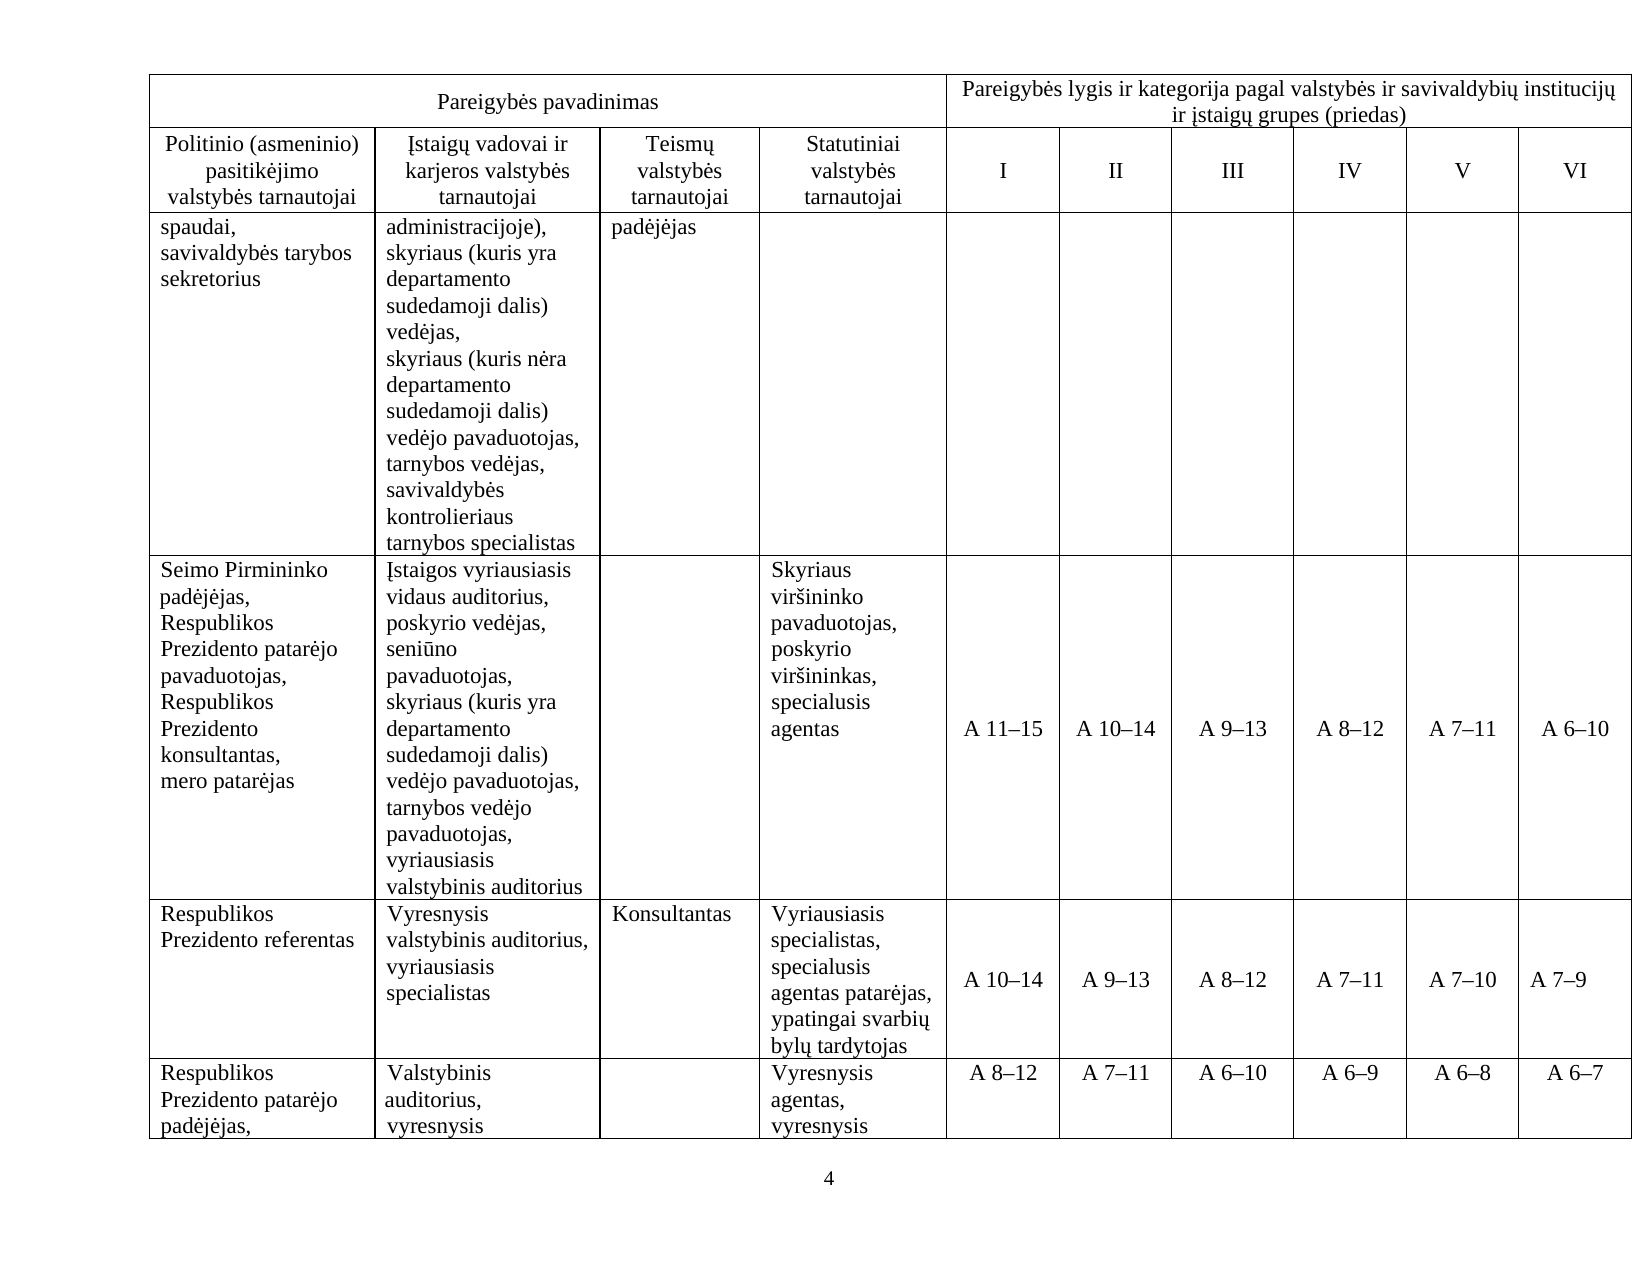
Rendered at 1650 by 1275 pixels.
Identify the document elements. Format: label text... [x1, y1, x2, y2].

table_cell III [1172, 128, 1293, 212]
table_cell VI [1519, 128, 1631, 212]
table_cell administracijoje), skyriaus (kuris yra departamento sudedamoji dalis) vedėjas, skyriaus (kuris nėra departamento sudedamoji dalis) vedėjo pavaduotojas, tarnybos vedėjas, savivaldybės kontrolieriaus tarnybos specialistas [376, 213, 599, 555]
table_cell A 9–13 [1060, 900, 1171, 1058]
table_cell IV [1294, 128, 1406, 212]
table_cell A 6–7 [1519, 1059, 1631, 1138]
table_cell Vyriausiasis specialistas, specialusis agentas patarėjas, ypatingai svarbių bylų tardytojas [760, 900, 946, 1058]
table_cell A 6–10 [1519, 556, 1631, 899]
table_cell A 8–12 [1294, 556, 1406, 899]
table_cell A 10–14 [947, 900, 1059, 1058]
table_cell Konsultantas [601, 900, 759, 1058]
table_cell II [1060, 128, 1171, 212]
table_cell A 6–10 [1172, 1059, 1293, 1138]
table_cell A 8–12 [947, 1059, 1059, 1138]
table_cell Skyriaus viršininko pavaduotojas, poskyrio viršininkas, specialusis agentas [760, 556, 946, 899]
table_cell Įstaigos vyriausiasis vidaus auditorius, poskyrio vedėjas, seniūno pavaduotojas, skyriaus (kuris yra departamento sudedamoji dalis) vedėjo pavaduotojas, tarnybos vedėjo pavaduotojas, vyriausiasis valstybinis auditorius [376, 556, 599, 899]
table_cell A 6–9 [1294, 1059, 1406, 1138]
table_cell A 8–12 [1172, 900, 1293, 1058]
table_cell [1519, 213, 1631, 555]
table_cell spaudai, savivaldybės tarybos sekretorius [150, 213, 374, 555]
table_cell Statutiniai valstybės tarnautojai [760, 128, 946, 212]
table_cell [1060, 213, 1171, 555]
table_cell [1294, 213, 1406, 555]
table_cell [601, 556, 759, 899]
table_cell A 7–11 [1407, 556, 1518, 899]
table_cell Įstaigų vadovai ir karjeros valstybės tarnautojai [376, 128, 599, 212]
table_cell A 7–11 [1060, 1059, 1171, 1138]
table_cell V [1407, 128, 1518, 212]
table_header Pareigybės lygis ir kategorija pagal valstybės ir savivaldybių institucijų ir įstaigų grupes (priedas) [947, 75, 1631, 127]
table_cell A 7–11 [1294, 900, 1406, 1058]
table_cell Teismų valstybės tarnautojai [601, 128, 759, 212]
table_cell Respublikos Prezidento referentas [150, 900, 374, 1058]
table_cell [1407, 213, 1518, 555]
table_cell [947, 213, 1059, 555]
table_cell I [947, 128, 1059, 212]
table_cell Valstybinis auditorius, vyresnysis [376, 1059, 599, 1138]
table_cell A 10–14 [1060, 556, 1171, 899]
table_cell [601, 1059, 759, 1138]
table_cell A 9–13 [1172, 556, 1293, 899]
table_cell A 11–15 [947, 556, 1059, 899]
table_cell A 6–8 [1407, 1059, 1518, 1138]
table_header Pareigybės pavadinimas [150, 75, 946, 127]
table_cell Seimo Pirmininko padėjėjas, Respublikos Prezidento patarėjo pavaduotojas, Respublikos Prezidento konsultantas, mero patarėjas [150, 556, 374, 899]
table_cell [760, 213, 946, 555]
table_cell A 7–10 [1407, 900, 1518, 1058]
table_cell A 7–9 [1519, 900, 1631, 1058]
table_cell padėjėjas [601, 213, 759, 555]
table_cell Vyresnysis valstybinis auditorius, vyriausiasis specialistas [376, 900, 599, 1058]
table_cell Politinio (asmeninio) pasitikėjimo valstybės tarnautojai [150, 128, 374, 212]
table_cell Vyresnysis agentas, vyresnysis [760, 1059, 946, 1138]
table_cell Respublikos Prezidento patarėjo padėjėjas, [150, 1059, 374, 1138]
table_cell [1172, 213, 1293, 555]
